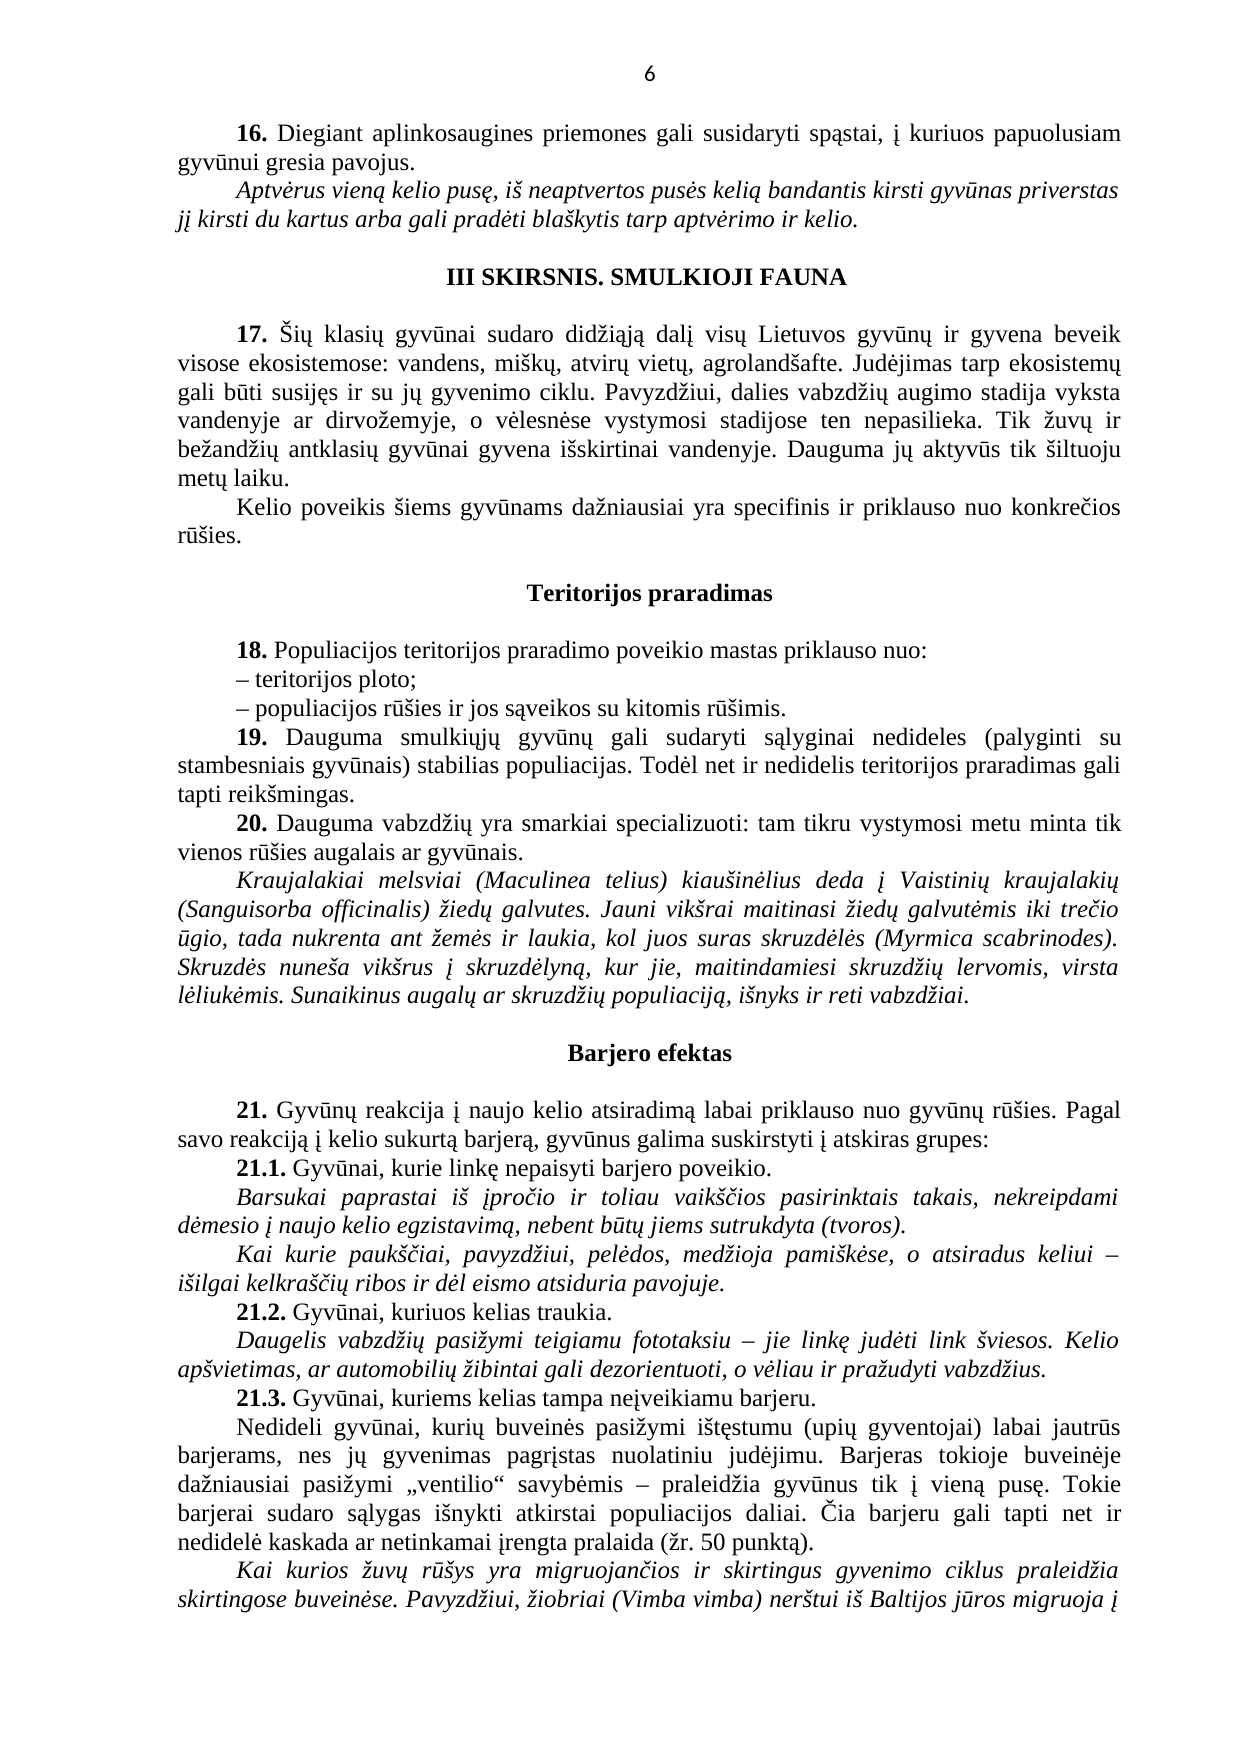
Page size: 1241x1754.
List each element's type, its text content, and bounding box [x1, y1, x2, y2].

text – teritorijos ploto; [177, 664, 1122, 693]
text Kai kurie paukščiai, pavyzdžiui, pelėdos, medžioja pamiškėse, o atsiradus keliui – išilgai kelkraščių ribos ir dėl eismo atsiduria pavojuje. [177, 1239, 1122, 1297]
text 20. Dauguma vabzdžių yra smarkiai specializuoti: tam tikru vystymosi metu minta tik vienos rūšies augalais ar gyvūnais. [177, 808, 1122, 866]
text Barsukai paprastai iš įpročio ir toliau vaikščios pasirinktais takais, nekreipdami dėmesio į naujo kelio egzistavimą, nebent būtų jiems sutrukdyta (tvoros). [177, 1182, 1122, 1239]
text Kai kurios žuvų rūšys yra migruojančios ir skirtingus gyvenimo ciklus praleidžia skirtingose buveinėse. Pavyzdžiui, žiobriai (Vimba vimba) nerštui iš Baltijos jūros migruoja į [177, 1556, 1122, 1613]
text 21. Gyvūnų reakcija į naujo kelio atsiradimą labai priklauso nuo gyvūnų rūšies. Pagal savo reakciją į kelio sukurtą barjerą, gyvūnus galima suskirstyti į atskiras grupes: [177, 1096, 1122, 1153]
text Kelio poveikis šiems gyvūnams dažniausiai yra specifinis ir priklauso nuo konkrečios rūšies. [177, 492, 1122, 549]
text Aptvėrus vieną kelio pusę, iš neaptvertos pusės kelią bandantis kirsti gyvūnas priverstas jį kirsti du kartus arba gali pradėti blaškytis tarp aptvėrimo ir kelio. [177, 176, 1122, 233]
text Kraujalakiai melsviai (Maculinea telius) kiaušinėlius deda į Vaistinių kraujalakių (Sanguisorba officinalis) žiedų galvutes. Jauni vikšrai maitinasi žiedų galvutėmis iki trečio ūgio, tada nukrenta ant žemės ir laukia, kol juos suras skruzdėlės (Myrmica scabrinodes). Skruzdės nuneša vikšrus į skruzdėlyną, kur jie, maitindamiesi skruzdžių lervomis, virsta lėliukėmis. Sunaikinus augalų ar skruzdžių populiaciją, išnyks ir reti vabzdžiai. [177, 866, 1122, 1009]
text 21.1. Gyvūnai, kurie linkę nepaisyti barjero poveikio. [177, 1153, 1122, 1182]
text 18. Populiacijos teritorijos praradimo poveikio mastas priklauso nuo: [177, 636, 1122, 664]
text 16. Diegiant aplinkosaugines priemones gali susidaryti spąstai, į kuriuos papuolusiam gyvūnui gresia pavojus. [177, 118, 1122, 176]
text Daugelis vabzdžių pasižymi teigiamu fototaksiu – jie linkę judėti link šviesos. Kelio apšvietimas, ar automobilių žibintai gali dezorientuoti, o vėliau ir pražudyti vabzdžius. [177, 1326, 1122, 1383]
text Nedideli gyvūnai, kurių buveinės pasižymi ištęstumu (upių gyventojai) labai jautrūs barjerams, nes jų gyvenimas pagrįstas nuolatiniu judėjimu. Barjeras tokioje buveinėje dažniausiai pasižymi „ventilio“ savybėmis – praleidžia gyvūnus tik į vieną pusę. Tokie barjerai sudaro sąlygas išnykti atkirstai populiacijos daliai. Čia barjeru gali tapti net ir nedidelė kaskada ar netinkamai įrengta pralaida (žr. 50 punktą). [177, 1412, 1122, 1556]
text 21.2. Gyvūnai, kuriuos kelias traukia. [177, 1297, 1122, 1326]
text Barjero efektas [177, 1038, 1122, 1067]
text – populiacijos rūšies ir jos sąveikos su kitomis rūšimis. [177, 693, 1122, 722]
text 17. Šių klasių gyvūnai sudaro didžiąją dalį visų Lietuvos gyvūnų ir gyvena beveik visose ekosistemose: vandens, miškų, atvirų vietų, agrolandšafte. Judėjimas tarp ekosistemų gali būti susijęs ir su jų gyvenimo ciklu. Pavyzdžiui, dalies vabzdžių augimo stadija vyksta vandenyje ar dirvožemyje, o vėlesnėse vystymosi stadijose ten nepasilieka. Tik žuvų ir bežandžių antklasių gyvūnai gyvena išskirtinai vandenyje. Dauguma jų aktyvūs tik šiltuoju metų laiku. [177, 319, 1122, 492]
text Teritorijos praradimas [177, 578, 1122, 607]
text 19. Dauguma smulkiųjų gyvūnų gali sudaryti sąlyginai nedideles (palyginti su stambesniais gyvūnais) stabilias populiacijas. Todėl net ir nedidelis teritorijos praradimas gali tapti reikšmingas. [177, 722, 1122, 808]
text 21.3. Gyvūnai, kuriems kelias tampa neįveikiamu barjeru. [177, 1383, 1122, 1412]
text III SKIRSNIS. SMULKIOJI FAUNA [177, 262, 1122, 291]
